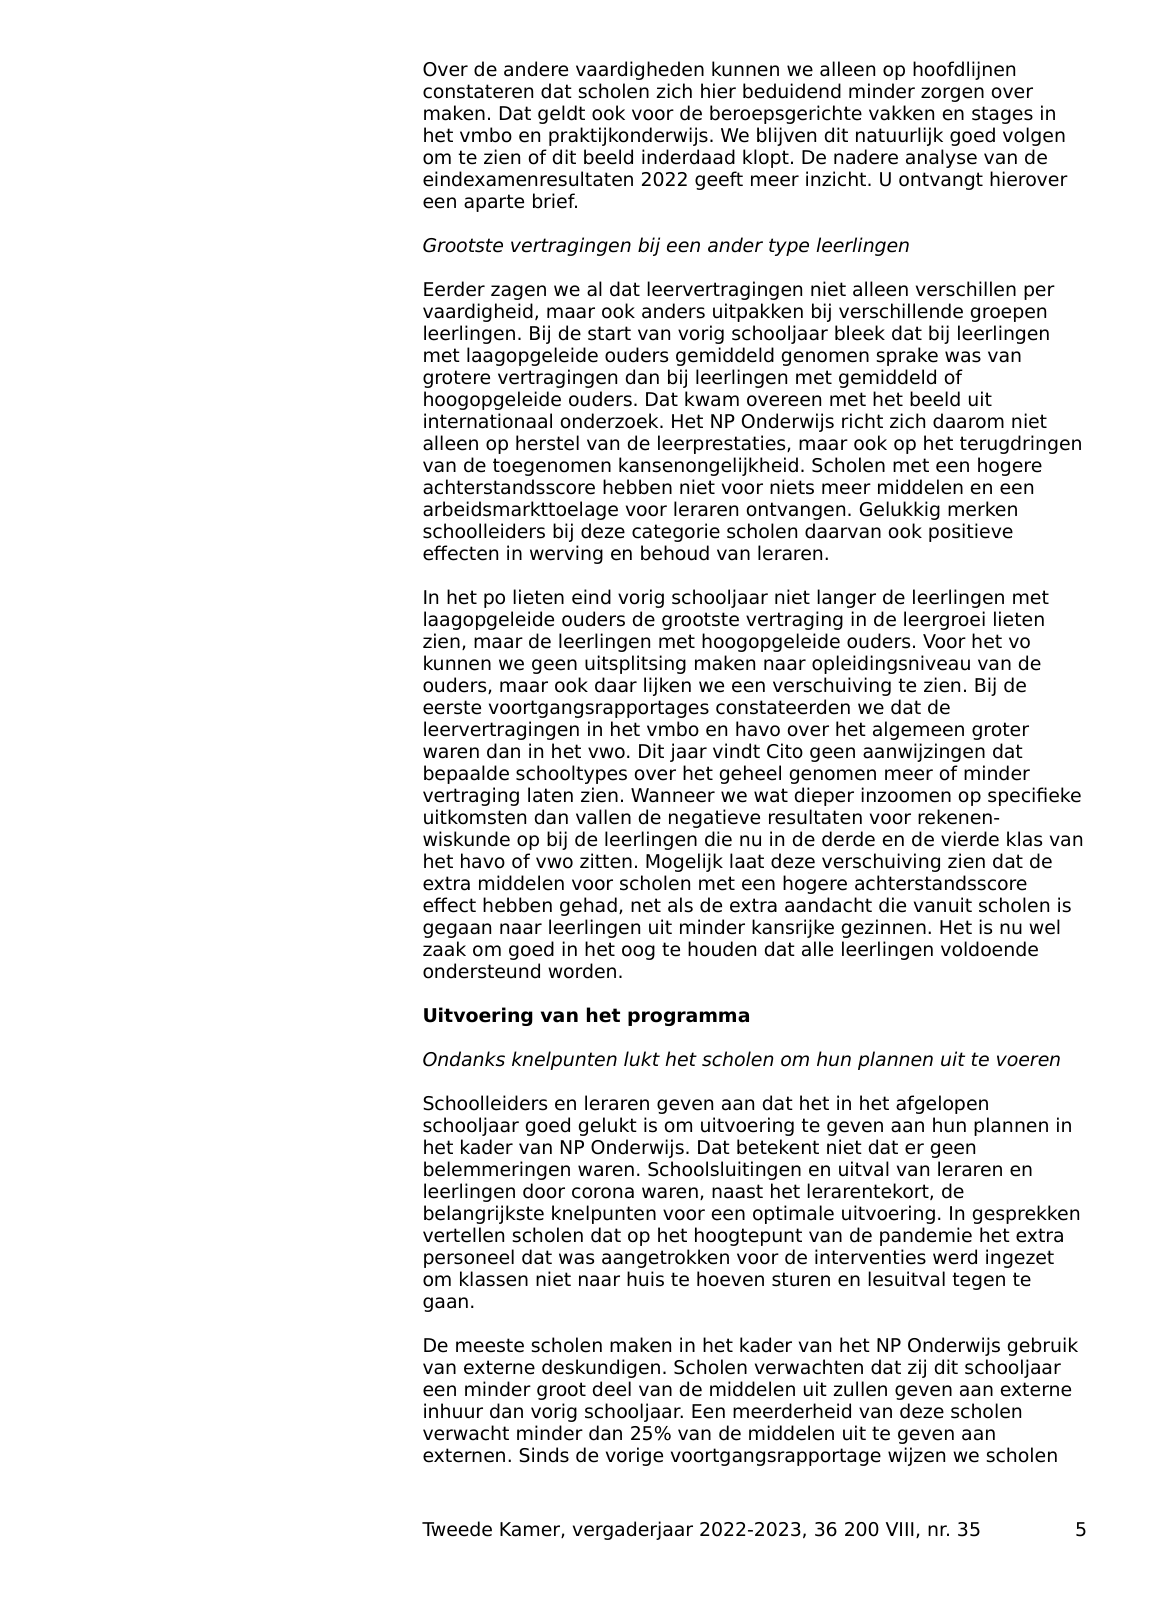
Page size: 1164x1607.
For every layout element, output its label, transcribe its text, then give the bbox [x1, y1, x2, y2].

subtitle Grootste vertragingen bij een ander type leerlingen [422, 235, 1087, 257]
text In het po lieten eind vorig schooljaar niet langer de leerlingen met laagopgeleide ouders de grootste vertraging in de leergroei lieten zien, maar de leerlingen met hoogopgeleide ouders. Voor het vo kunnen we geen uitsplitsing maken naar opleidingsniveau van de ouders, maar ook daar lijken we een verschuiving te zien. Bij de eerste voortgangsrapportages constateerden we dat de leervertragingen in het vmbo en havo over het algemeen groter waren dan in het vwo. Dit jaar vindt Cito geen aanwijzingen dat bepaalde schooltypes over het geheel genomen meer of minder vertraging laten zien. Wanneer we wat dieper inzoomen op specifieke uitkomsten dan vallen de negatieve resultaten voor rekenen-wiskunde op bij de leerlingen die nu in de derde en de vierde klas van het havo of vwo zitten. Mogelijk laat deze verschuiving zien dat de extra middelen voor scholen met een hogere achterstandsscore effect hebben gehad, net als de extra aandacht die vanuit scholen is gegaan naar leerlingen uit minder kansrijke gezinnen. Het is nu wel zaak om goed in het oog te houden dat alle leerlingen voldoende ondersteund worden. [422, 587, 1087, 983]
text Over de andere vaardigheden kunnen we alleen op hoofdlijnen constateren dat scholen zich hier beduidend minder zorgen over maken. Dat geldt ook voor de beroepsgerichte vakken en stages in het vmbo en praktijkonderwijs. We blijven dit natuurlijk goed volgen om te zien of dit beeld inderdaad klopt. De nadere analyse van de eindexamenresultaten 2022 geeft meer inzicht. U ontvangt hierover een aparte brief. [422, 59, 1087, 213]
text Eerder zagen we al dat leervertragingen niet alleen verschillen per vaardigheid, maar ook anders uitpakken bij verschillende groepen leerlingen. Bij de start van vorig schooljaar bleek dat bij leerlingen met laagopgeleide ouders gemiddeld genomen sprake was van grotere vertragingen dan bij leerlingen met gemiddeld of hoogopgeleide ouders. Dat kwam overeen met het beeld uit internationaal onderzoek. Het NP Onderwijs richt zich daarom niet alleen op herstel van de leerprestaties, maar ook op het terugdringen van de toegenomen kansenongelijkheid. Scholen met een hogere achterstandsscore hebben niet voor niets meer middelen en een arbeidsmarkttoelage voor leraren ontvangen. Gelukkig merken schoolleiders bij deze categorie scholen daarvan ook positieve effecten in werving en behoud van leraren. [422, 279, 1087, 565]
text De meeste scholen maken in het kader van het NP Onderwijs gebruik van externe deskundigen. Scholen verwachten dat zij dit schooljaar een minder groot deel van de middelen uit zullen geven aan externe inhuur dan vorig schooljaar. Een meerderheid van deze scholen verwacht minder dan 25% van de middelen uit te geven aan externen. Sinds de vorige voortgangsrapportage wijzen we scholen [422, 1335, 1087, 1467]
subtitle Uitvoering van het programma [422, 1005, 1087, 1027]
text Schoolleiders en leraren geven aan dat het in het afgelopen schooljaar goed gelukt is om uitvoering te geven aan hun plannen in het kader van NP Onderwijs. Dat betekent niet dat er geen belemmeringen waren. Schoolsluitingen en uitval van leraren en leerlingen door corona waren, naast het lerarentekort, de belangrijkste knelpunten voor een optimale uitvoering. In gesprekken vertellen scholen dat op het hoogtepunt van de pandemie het extra personeel dat was aangetrokken voor de interventies werd ingezet om klassen niet naar huis te hoeven sturen en lesuitval tegen te gaan. [422, 1093, 1087, 1313]
subtitle Ondanks knelpunten lukt het scholen om hun plannen uit te voeren [422, 1049, 1087, 1071]
